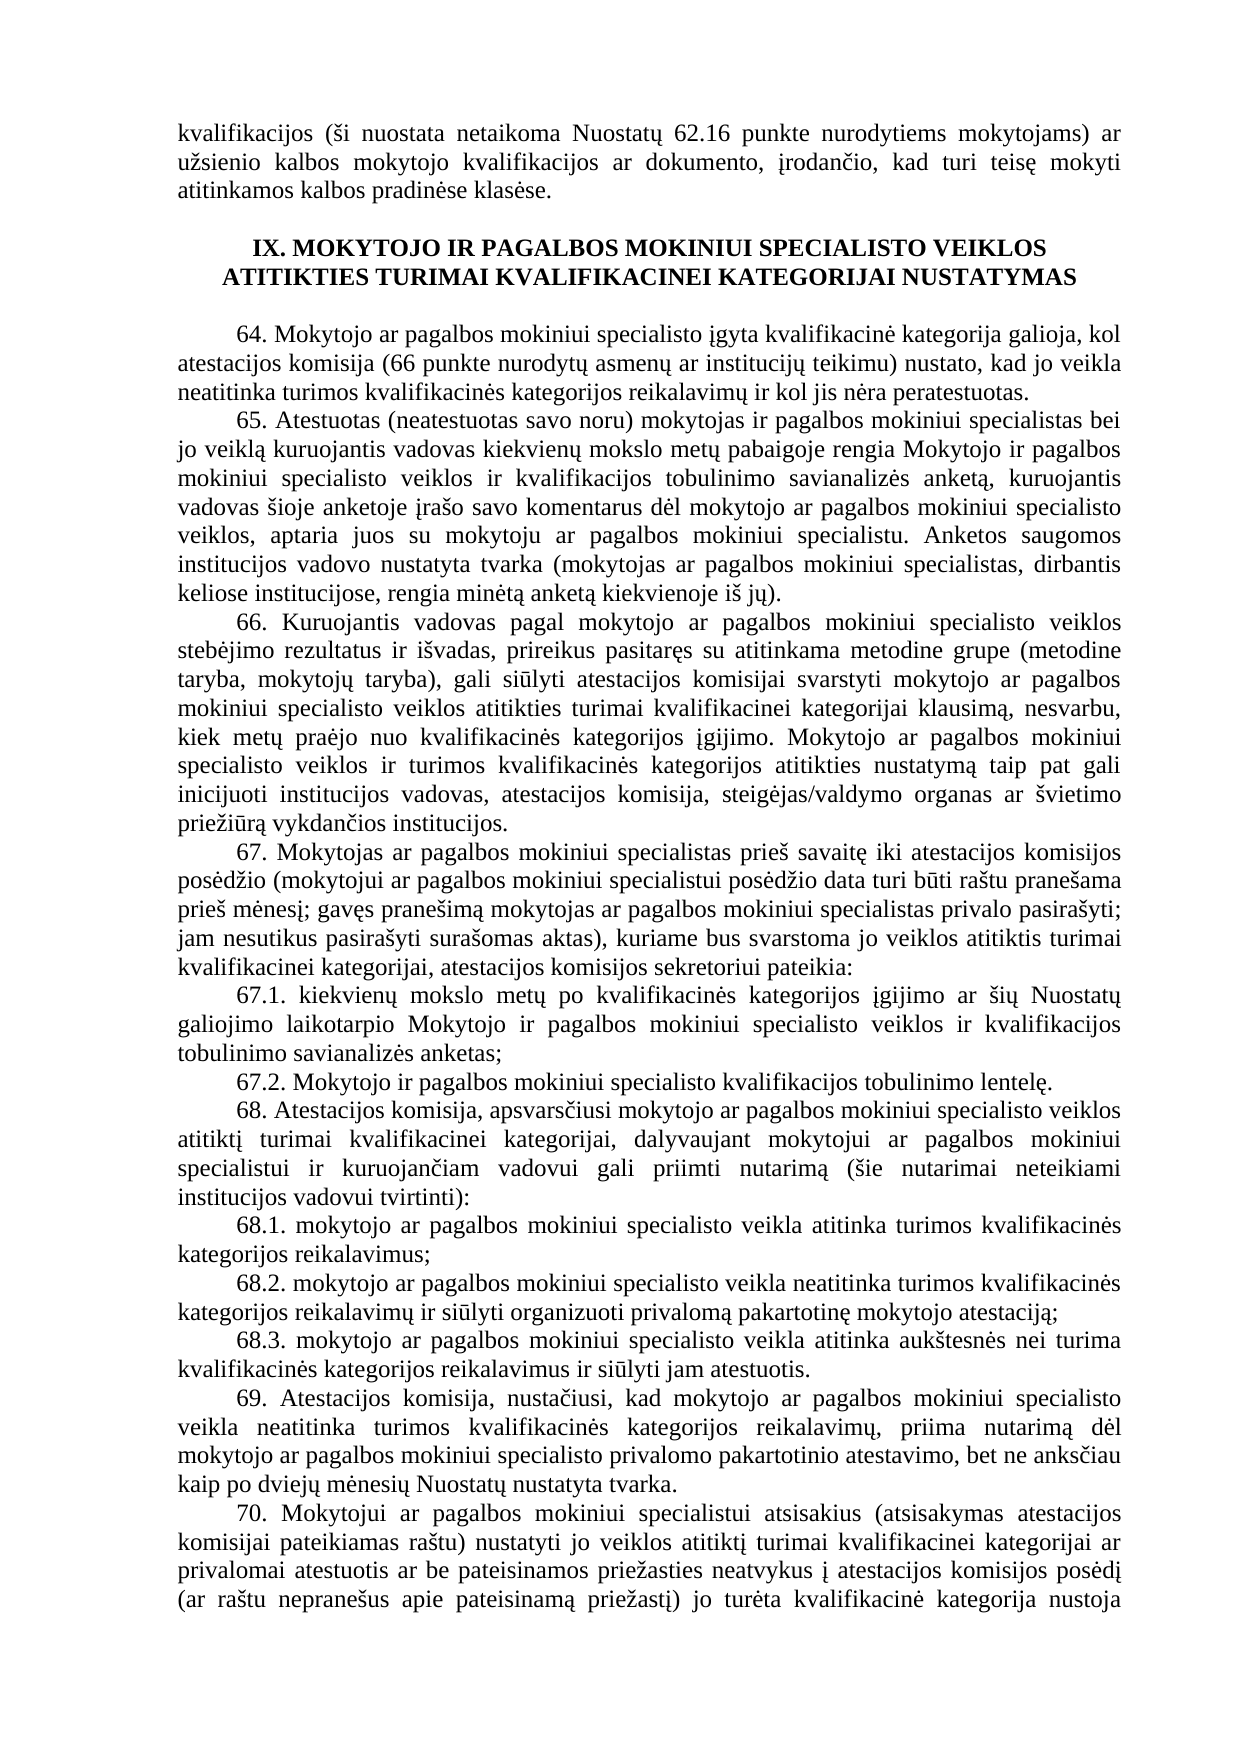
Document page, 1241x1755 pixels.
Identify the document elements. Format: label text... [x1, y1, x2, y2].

text 67.1. kiekvienų mokslo metų po kvalifikacinės kategorijos įgijimo ar šių Nuostatų galiojimo laikotarpio Mokytojo ir pagalbos mokiniui specialisto veiklos ir kvalifikacijos tobulinimo savianalizės anketas; [177, 981, 1122, 1067]
text 64. Mokytojo ar pagalbos mokiniui specialisto įgyta kvalifikacinė kategorija galioja, kol atestacijos komisija (66 punkte nurodytų asmenų ar institucijų teikimu) nustato, kad jo veikla neatitinka turimos kvalifikacinės kategorijos reikalavimų ir kol jis nėra peratestuotas. [177, 319, 1122, 406]
text kvalifikacijos (ši nuostata netaikoma Nuostatų 62.16 punkte nurodytiems mokytojams) ar užsienio kalbos mokytojo kvalifikacijos ar dokumento, įrodančio, kad turi teisę mokyti atitinkamos kalbos pradinėse klasėse. [177, 118, 1122, 204]
text IX. MOKYTOJO IR PAGALBOS MOKINIUI SPECIALISTO VEIKLOS ATITIKTIES TURIMAI KVALIFIKACINEI KATEGORIJAI NUSTATYMAS [177, 233, 1122, 291]
text 68.2. mokytojo ar pagalbos mokiniui specialisto veikla neatitinka turimos kvalifikacinės kategorijos reikalavimų ir siūlyti organizuoti privalomą pakartotinę mokytojo atestaciją; [177, 1268, 1122, 1326]
text 68.1. mokytojo ar pagalbos mokiniui specialisto veikla atitinka turimos kvalifikacinės kategorijos reikalavimus; [177, 1211, 1122, 1268]
text 66. Kuruojantis vadovas pagal mokytojo ar pagalbos mokiniui specialisto veiklos stebėjimo rezultatus ir išvadas, prireikus pasitaręs su atitinkama metodine grupe (metodine taryba, mokytojų taryba), gali siūlyti atestacijos komisijai svarstyti mokytojo ar pagalbos mokiniui specialisto veiklos atitikties turimai kvalifikacinei kategorijai klausimą, nesvarbu, kiek metų praėjo nuo kvalifikacinės kategorijos įgijimo. Mokytojo ar pagalbos mokiniui specialisto veiklos ir turimos kvalifikacinės kategorijos atitikties nustatymą taip pat gali inicijuoti institucijos vadovas, atestacijos komisija, steigėjas/valdymo organas ar švietimo priežiūrą vykdančios institucijos. [177, 607, 1122, 837]
text 67. Mokytojas ar pagalbos mokiniui specialistas prieš savaitę iki atestacijos komisijos posėdžio (mokytojui ar pagalbos mokiniui specialistui posėdžio data turi būti raštu pranešama prieš mėnesį; gavęs pranešimą mokytojas ar pagalbos mokiniui specialistas privalo pasirašyti; jam nesutikus pasirašyti surašomas aktas), kuriame bus svarstoma jo veiklos atitiktis turimai kvalifikacinei kategorijai, atestacijos komisijos sekretoriui pateikia: [177, 837, 1122, 981]
text 68.3. mokytojo ar pagalbos mokiniui specialisto veikla atitinka aukštesnės nei turima kvalifikacinės kategorijos reikalavimus ir siūlyti jam atestuotis. [177, 1326, 1122, 1383]
text 68. Atestacijos komisija, apsvarsčiusi mokytojo ar pagalbos mokiniui specialisto veiklos atitiktį turimai kvalifikacinei kategorijai, dalyvaujant mokytojui ar pagalbos mokiniui specialistui ir kuruojančiam vadovui gali priimti nutarimą (šie nutarimai neteikiami institucijos vadovui tvirtinti): [177, 1096, 1122, 1211]
text 67.2. Mokytojo ir pagalbos mokiniui specialisto kvalifikacijos tobulinimo lentelę. [177, 1067, 1122, 1096]
text 70. Mokytojui ar pagalbos mokiniui specialistui atsisakius (atsisakymas atestacijos komisijai pateikiamas raštu) nustatyti jo veiklos atitiktį turimai kvalifikacinei kategorijai ar privalomai atestuotis ar be pateisinamos priežasties neatvykus į atestacijos komisijos posėdį (ar raštu nepranešus apie pateisinamą priežastį) jo turėta kvalifikacinė kategorija nustoja [177, 1498, 1122, 1613]
text 69. Atestacijos komisija, nustačiusi, kad mokytojo ar pagalbos mokiniui specialisto veikla neatitinka turimos kvalifikacinės kategorijos reikalavimų, priima nutarimą dėl mokytojo ar pagalbos mokiniui specialisto privalomo pakartotinio atestavimo, bet ne anksčiau kaip po dviejų mėnesių Nuostatų nustatyta tvarka. [177, 1383, 1122, 1498]
text 65. Atestuotas (neatestuotas savo noru) mokytojas ir pagalbos mokiniui specialistas bei jo veiklą kuruojantis vadovas kiekvienų mokslo metų pabaigoje rengia Mokytojo ir pagalbos mokiniui specialisto veiklos ir kvalifikacijos tobulinimo savianalizės anketą, kuruojantis vadovas šioje anketoje įrašo savo komentarus dėl mokytojo ar pagalbos mokiniui specialisto veiklos, aptaria juos su mokytoju ar pagalbos mokiniui specialistu. Anketos saugomos institucijos vadovo nustatyta tvarka (mokytojas ar pagalbos mokiniui specialistas, dirbantis keliose institucijose, rengia minėtą anketą kiekvienoje iš jų). [177, 406, 1122, 607]
